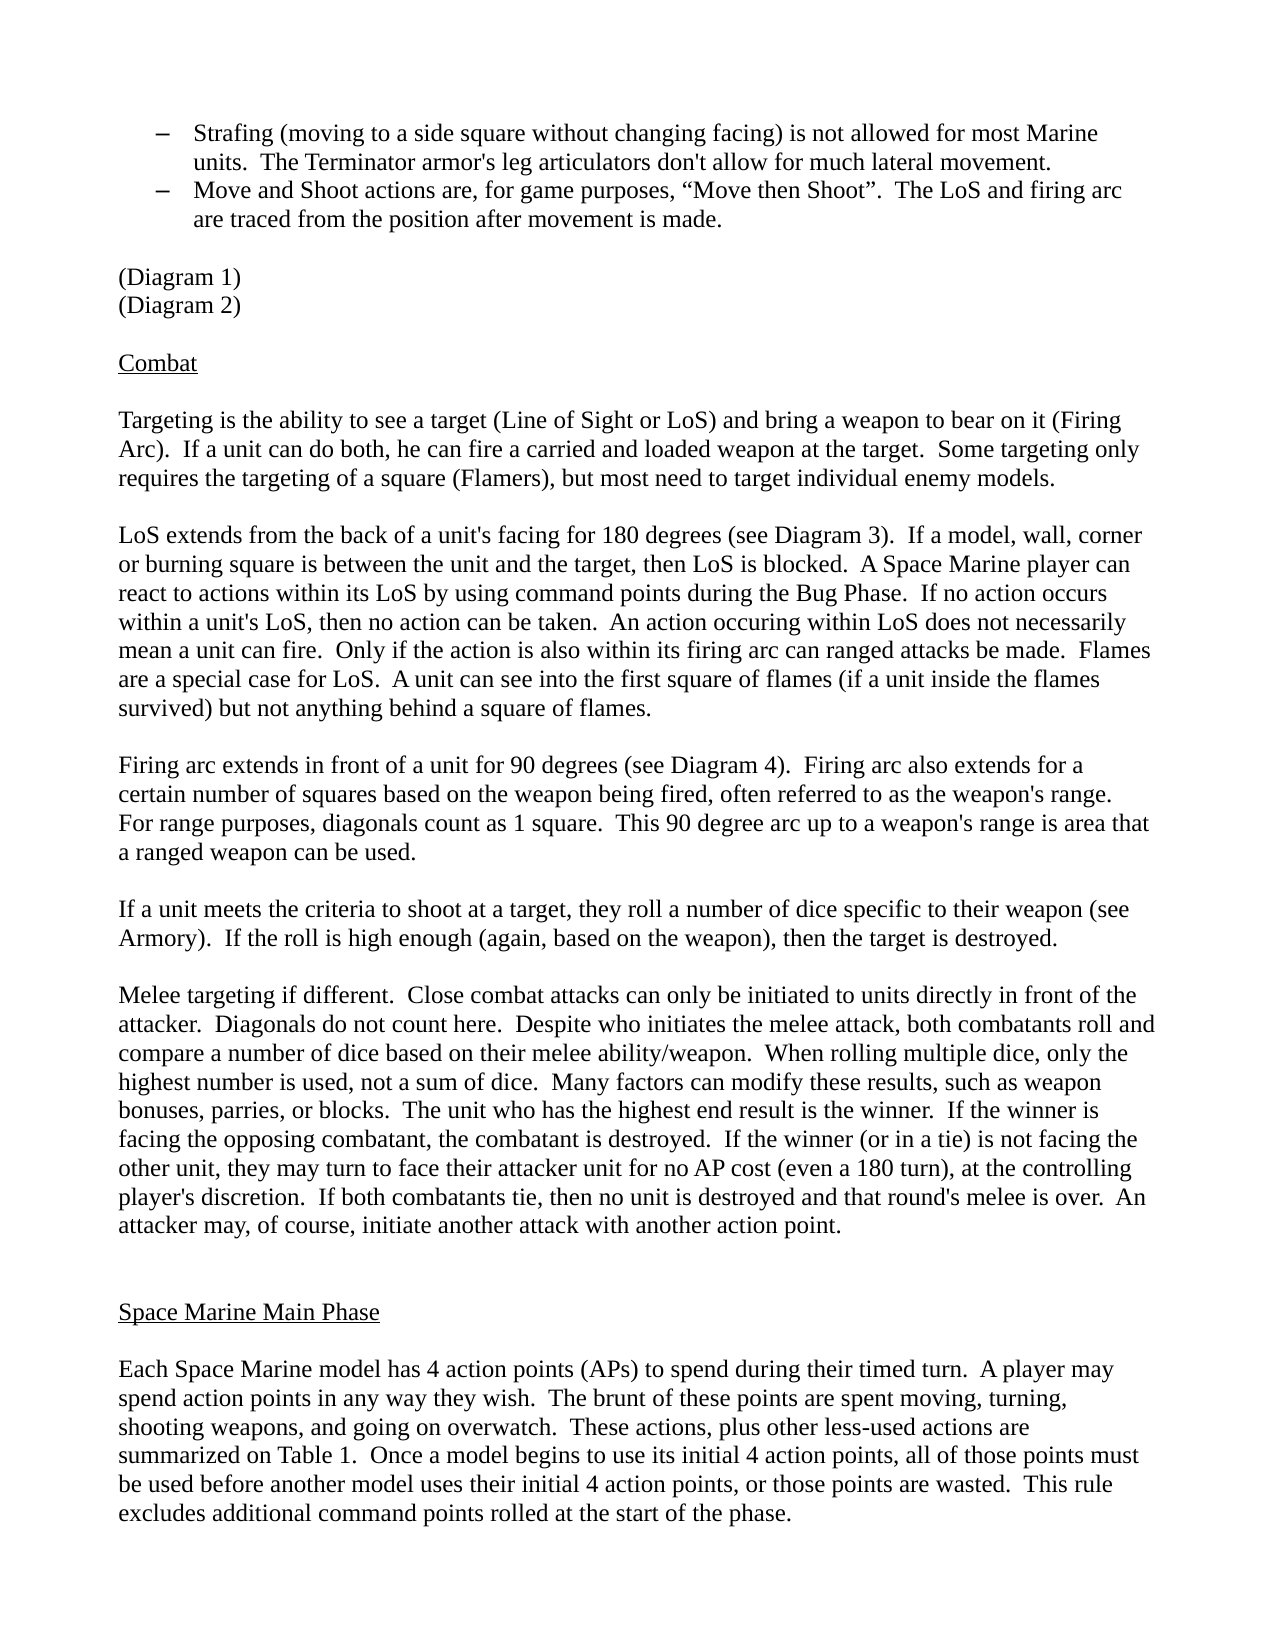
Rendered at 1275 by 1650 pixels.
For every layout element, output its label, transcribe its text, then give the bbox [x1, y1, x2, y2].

text Combat [118, 348, 1157, 377]
text Firing arc extends in front of a unit for 90 degrees (see Diagram 4). Firing arc also extends for a certain number of squares based on the weapon being fired, often referred to as the weapon's range. For range purposes, diagonals count as 1 square. This 90 degree arc up to a weapon's range is area that a ranged weapon can be used. [118, 751, 1157, 866]
text (Diagram 2) [118, 291, 1157, 319]
list Move and Shoot actions are, for game purposes, “Move then Shoot”. The LoS and firing arc are traced from the position after movement is made. [156, 176, 1157, 233]
text Targeting is the ability to see a target (Line of Sight or LoS) and bring a weapon to bear on it (Firing Arc). If a unit can do both, he can fire a carried and loaded weapon at the target. Some targeting only requires the targeting of a square (Flamers), but most need to target individual enemy models. [118, 406, 1157, 492]
text If a unit meets the criteria to shoot at a target, they roll a number of dice specific to their weapon (see Armory). If the roll is high enough (again, based on the weapon), then the target is destroyed. [118, 894, 1157, 952]
text Each Space Marine model has 4 action points (APs) to spend during their timed turn. A player may spend action points in any way they wish. The brunt of these points are spent moving, turning, shooting weapons, and going on overwatch. These actions, plus other less-used actions are summarized on Table 1. Once a model begins to use its initial 4 action points, all of those points must be used before another model uses their initial 4 action points, or those points are wasted. This rule excludes additional command points rolled at the start of the phase. [118, 1354, 1157, 1527]
text (Diagram 1) [118, 262, 1157, 291]
list Strafing (moving to a side square without changing facing) is not allowed for most Marine units. The Terminator armor's leg articulators don't allow for much lateral movement. [156, 118, 1157, 176]
text Space Marine Main Phase [118, 1297, 1157, 1326]
text Melee targeting if different. Close combat attacks can only be initiated to units directly in front of the attacker. Diagonals do not count here. Despite who initiates the melee attack, both combatants roll and compare a number of dice based on their melee ability/weapon. When rolling multiple dice, only the highest number is used, not a sum of dice. Many factors can modify these results, such as weapon bonuses, parries, or blocks. The unit who has the highest end result is the winner. If the winner is facing the opposing combatant, the combatant is destroyed. If the winner (or in a tie) is not facing the other unit, they may turn to face their attacker unit for no AP cost (even a 180 turn), at the controlling player's discretion. If both combatants tie, then no unit is destroyed and that round's melee is over. An attacker may, of course, initiate another attack with another action point. [118, 981, 1157, 1239]
text LoS extends from the back of a unit's facing for 180 degrees (see Diagram 3). If a model, wall, corner or burning square is between the unit and the target, then LoS is blocked. A Space Marine player can react to actions within its LoS by using command points during the Bug Phase. If no action occurs within a unit's LoS, then no action can be taken. An action occuring within LoS does not necessarily mean a unit can fire. Only if the action is also within its firing arc can ranged attacks be made. Flames are a special case for LoS. A unit can see into the first square of flames (if a unit inside the flames survived) but not anything behind a square of flames. [118, 521, 1157, 722]
